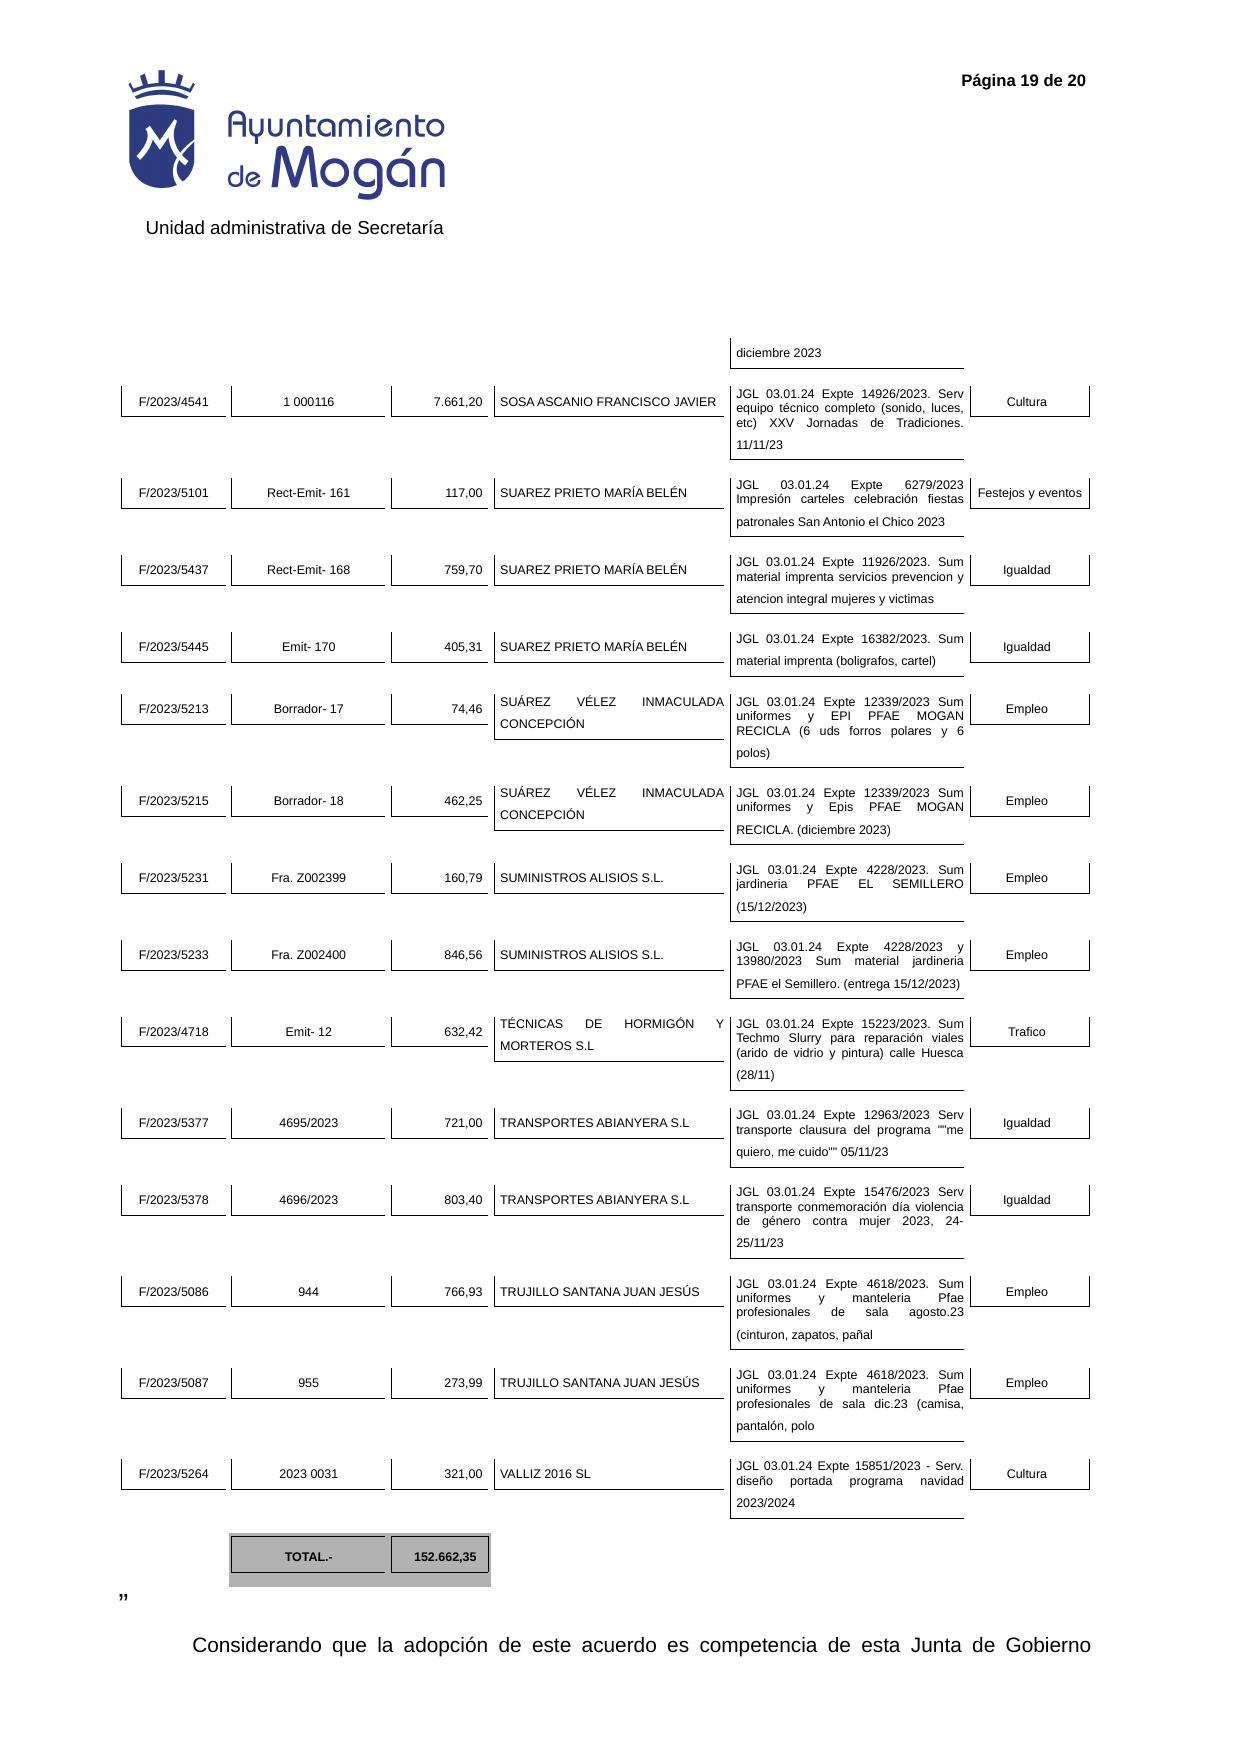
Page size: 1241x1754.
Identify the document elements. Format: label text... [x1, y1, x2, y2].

table_cell 405,31 [388, 629, 491, 691]
table_cell Empleo [967, 691, 1092, 783]
picture [128, 70, 445, 206]
table_cell 4696/2023 [229, 1182, 388, 1273]
table_cell 803,40 [388, 1182, 491, 1273]
table_cell F/2023/5086 [118, 1274, 228, 1365]
table_cell 160,79 [388, 860, 491, 937]
table_cell 117,00 [388, 475, 491, 552]
table_cell 74,46 [388, 691, 491, 783]
table_cell Empleo [967, 1274, 1092, 1365]
table_cell Rect-Emit- 161 [229, 475, 388, 552]
table_cell Borrador- 18 [229, 783, 388, 860]
table_cell [967, 335, 1092, 383]
table_cell Igualdad [967, 552, 1092, 629]
table_cell F/2023/5264 [118, 1456, 228, 1533]
table_cell 721,00 [388, 1105, 491, 1182]
table_cell diciembre 2023 [727, 335, 967, 383]
table_cell 944 [229, 1274, 388, 1365]
table_cell Igualdad [967, 1182, 1092, 1273]
table_cell Rect-Emit- 168 [229, 552, 388, 629]
table_cell Emit- 170 [229, 629, 388, 691]
table_cell 1 000116 [229, 384, 388, 475]
table_cell JGL 03.01.24 Expte 4228/2023. Sum jardineria PFAE EL SEMILLERO (15/12/2023) [727, 860, 967, 937]
table_cell 846,56 [388, 937, 491, 1014]
table_cell F/2023/4718 [118, 1014, 228, 1105]
table_cell JGL 03.01.24 Expte 15223/2023. Sum Techmo Slurry para reparación viales (arido de vidrio y pintura) calle Huesca (28/11) [727, 1014, 967, 1105]
table_cell 7.661,20 [388, 384, 491, 475]
table_cell 632,42 [388, 1014, 491, 1105]
table_cell JGL 03.01.24 Expte 11926/2023. Sum material imprenta servicios prevencion y atencion integral mujeres y victimas [727, 552, 967, 629]
table_cell JGL 03.01.24 Expte 4618/2023. Sum uniformes y manteleria Pfae profesionales de sala dic.23 (camisa, pantalón, polo [727, 1365, 967, 1456]
table_cell 2023 0031 [229, 1456, 388, 1533]
table_cell VALLIZ 2016 SL [491, 1456, 727, 1533]
table_cell F/2023/5378 [118, 1182, 228, 1273]
table_cell F/2023/5377 [118, 1105, 228, 1182]
table_cell 273,99 [388, 1365, 491, 1456]
table_cell F/2023/5445 [118, 629, 228, 691]
table_cell Empleo [967, 783, 1092, 860]
table_cell SUÁREZ VÉLEZ INMACULADA CONCEPCIÓN [491, 783, 727, 860]
table_cell JGL 03.01.24 Expte 12339/2023 Sum uniformes y Epis PFAE MOGAN RECICLA. (diciembre 2023) [727, 783, 967, 860]
table_cell Empleo [967, 1365, 1092, 1456]
table_cell 321,00 [388, 1456, 491, 1533]
table_cell SUAREZ PRIETO MARÍA BELÉN [491, 629, 727, 691]
table_cell 152.662,35 [388, 1533, 491, 1587]
table_cell 766,93 [388, 1274, 491, 1365]
table_cell JGL 03.01.24 Expte 6279/2023 Impresión carteles celebración fiestas patronales San Antonio el Chico 2023 [727, 475, 967, 552]
table_cell F/2023/5213 [118, 691, 228, 783]
table_cell F/2023/5101 [118, 475, 228, 552]
table_cell 4695/2023 [229, 1105, 388, 1182]
table_cell TRUJILLO SANTANA JUAN JESÚS [491, 1274, 727, 1365]
table_cell JGL 03.01.24 Expte 4618/2023. Sum uniformes y manteleria Pfae profesionales de sala agosto.23 (cinturon, zapatos, pañal [727, 1274, 967, 1365]
table_cell JGL 03.01.24 Expte 12339/2023 Sum uniformes y EPI PFAE MOGAN RECICLA (6 uds forros polares y 6 polos) [727, 691, 967, 783]
table_cell F/2023/5231 [118, 860, 228, 937]
table_cell [229, 335, 388, 383]
table_cell Igualdad [967, 629, 1092, 691]
table_cell [388, 335, 491, 383]
table_cell Trafico [967, 1014, 1092, 1105]
table_cell Cultura [967, 1456, 1092, 1533]
table_cell F/2023/5233 [118, 937, 228, 1014]
table_cell TRUJILLO SANTANA JUAN JESÚS [491, 1365, 727, 1456]
table_cell Empleo [967, 937, 1092, 1014]
table_cell Cultura [967, 384, 1092, 475]
table_cell Fra. Z002399 [229, 860, 388, 937]
table_cell SUMINISTROS ALISIOS S.L. [491, 860, 727, 937]
table_cell SUAREZ PRIETO MARÍA BELÉN [491, 475, 727, 552]
table_cell [491, 335, 727, 383]
table_cell JGL 03.01.24 Expte 15476/2023 Serv transporte conmemoración día violencia de género contra mujer 2023, 24-25/11/23 [727, 1182, 967, 1273]
table_cell Festejos y eventos [967, 475, 1092, 552]
table_cell Fra. Z002400 [229, 937, 388, 1014]
table_cell JGL 03.01.24 Expte 15851/2023 - Serv. diseño portada programa navidad 2023/2024 [727, 1456, 967, 1533]
table_cell F/2023/5087 [118, 1365, 228, 1456]
table_cell TRANSPORTES ABIANYERA S.L [491, 1182, 727, 1273]
table_cell [118, 1533, 228, 1587]
table_cell SUMINISTROS ALISIOS S.L. [491, 937, 727, 1014]
table_cell SOSA ASCANIO FRANCISCO JAVIER [491, 384, 727, 475]
table_cell [967, 1533, 1092, 1587]
table_cell Borrador- 17 [229, 691, 388, 783]
table_cell TOTAL.- [229, 1533, 388, 1587]
table_cell F/2023/5215 [118, 783, 228, 860]
table_cell JGL 03.01.24 Expte 12963/2023 Serv transporte clausura del programa ""me quiero, me cuido"" 05/11/23 [727, 1105, 967, 1182]
table_cell SUÁREZ VÉLEZ INMACULADA CONCEPCIÓN [491, 691, 727, 783]
table_cell JGL 03.01.24 Expte 14926/2023. Serv equipo técnico completo (sonido, luces, etc) XXV Jornadas de Tradiciones. 11/11/23 [727, 384, 967, 475]
table_cell 955 [229, 1365, 388, 1456]
table_cell [118, 335, 228, 383]
table_cell TRANSPORTES ABIANYERA S.L [491, 1105, 727, 1182]
table_cell [727, 1533, 967, 1587]
table_cell Empleo [967, 860, 1092, 937]
table_cell Igualdad [967, 1105, 1092, 1182]
text ” [118, 1587, 1092, 1621]
table_cell SUAREZ PRIETO MARÍA BELÉN [491, 552, 727, 629]
table_cell [491, 1533, 727, 1587]
text Considerando que la adopción de este acuerdo es competencia de esta Junta de Gobierno [118, 1633, 1092, 1657]
table_cell 462,25 [388, 783, 491, 860]
table_cell 759,70 [388, 552, 491, 629]
table_cell Emit- 12 [229, 1014, 388, 1105]
table_cell F/2023/4541 [118, 384, 228, 475]
table_cell JGL 03.01.24 Expte 4228/2023 y 13980/2023 Sum material jardineria PFAE el Semillero. (entrega 15/12/2023) [727, 937, 967, 1014]
table_cell TÉCNICAS DE HORMIGÓN Y MORTEROS S.L [491, 1014, 727, 1105]
table_cell JGL 03.01.24 Expte 16382/2023. Sum material imprenta (boligrafos, cartel) [727, 629, 967, 691]
table_cell F/2023/5437 [118, 552, 228, 629]
